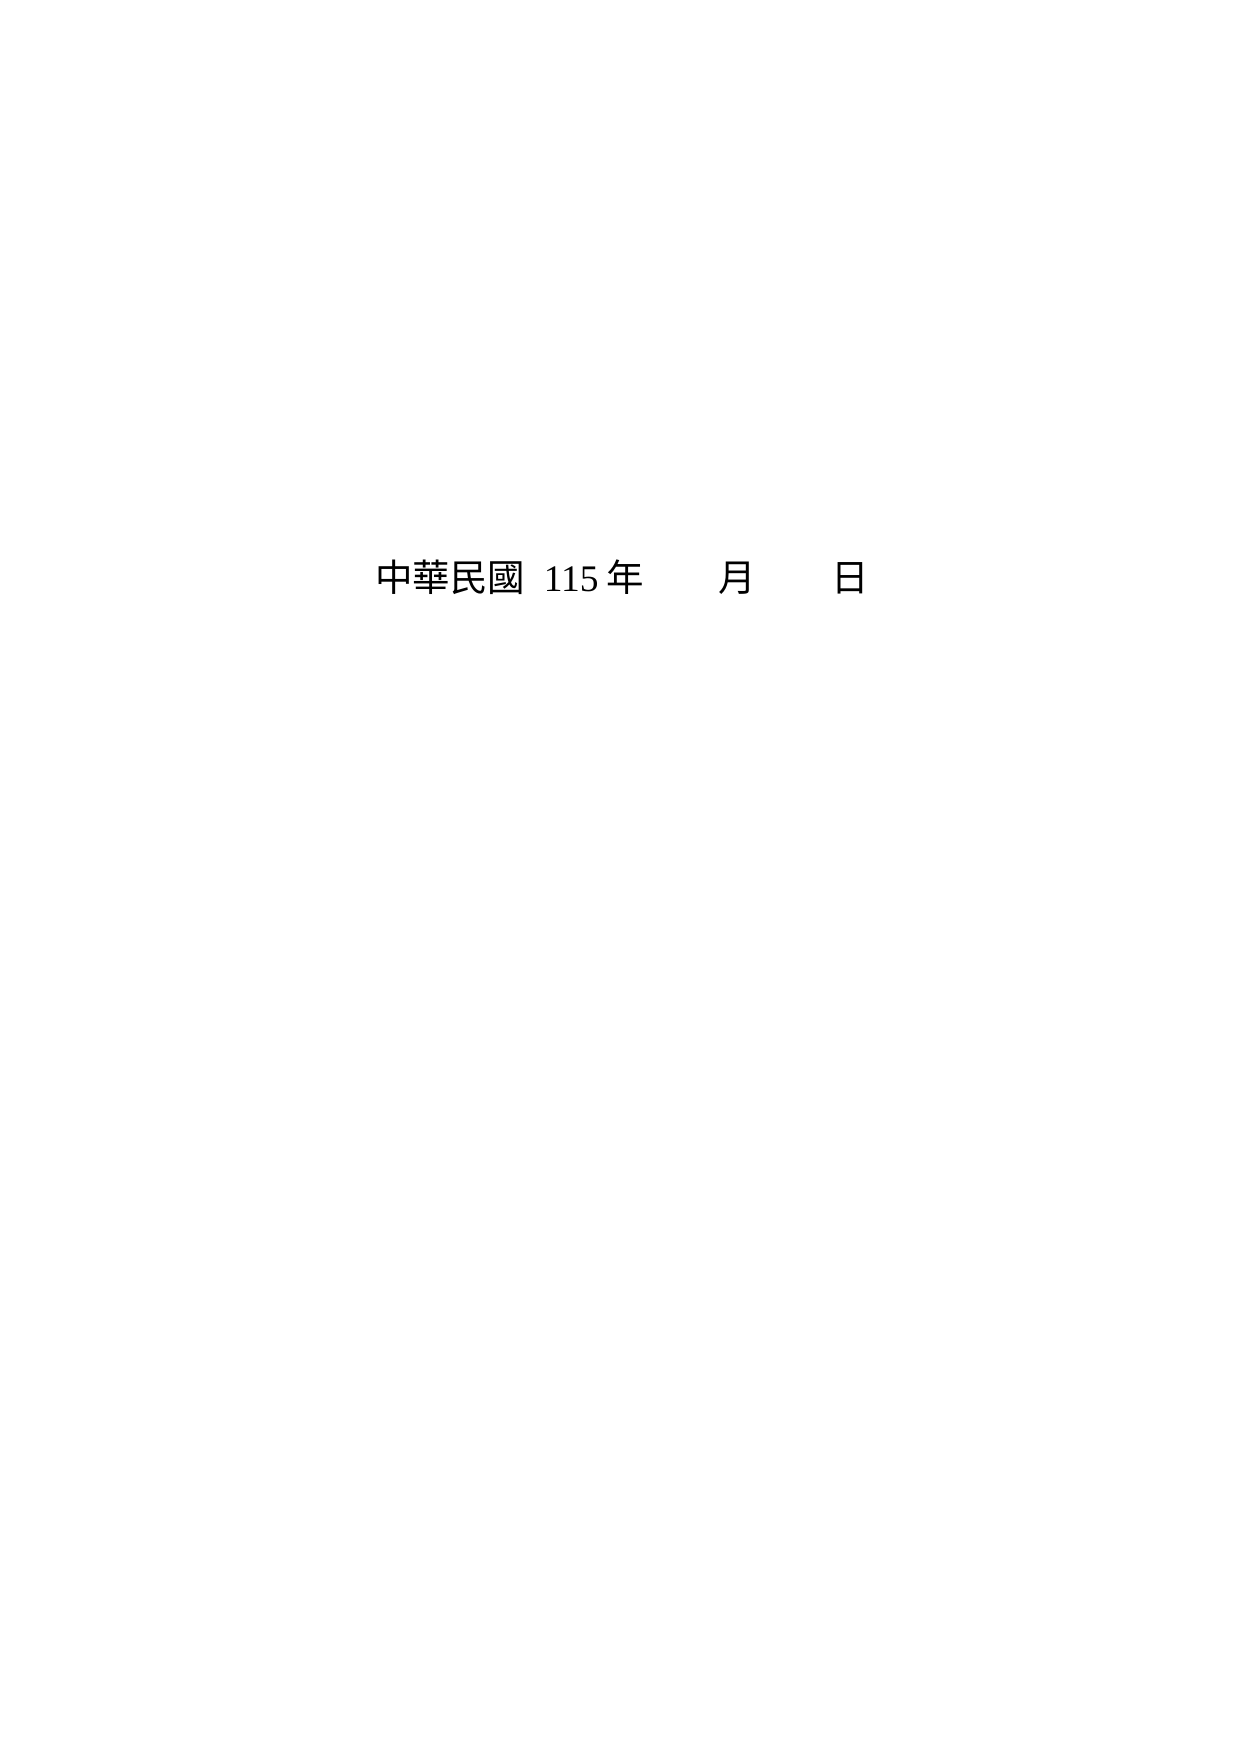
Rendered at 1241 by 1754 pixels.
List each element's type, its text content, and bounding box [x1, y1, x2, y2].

text 中華民國 115年 月 日 [75, 533, 1015, 596]
